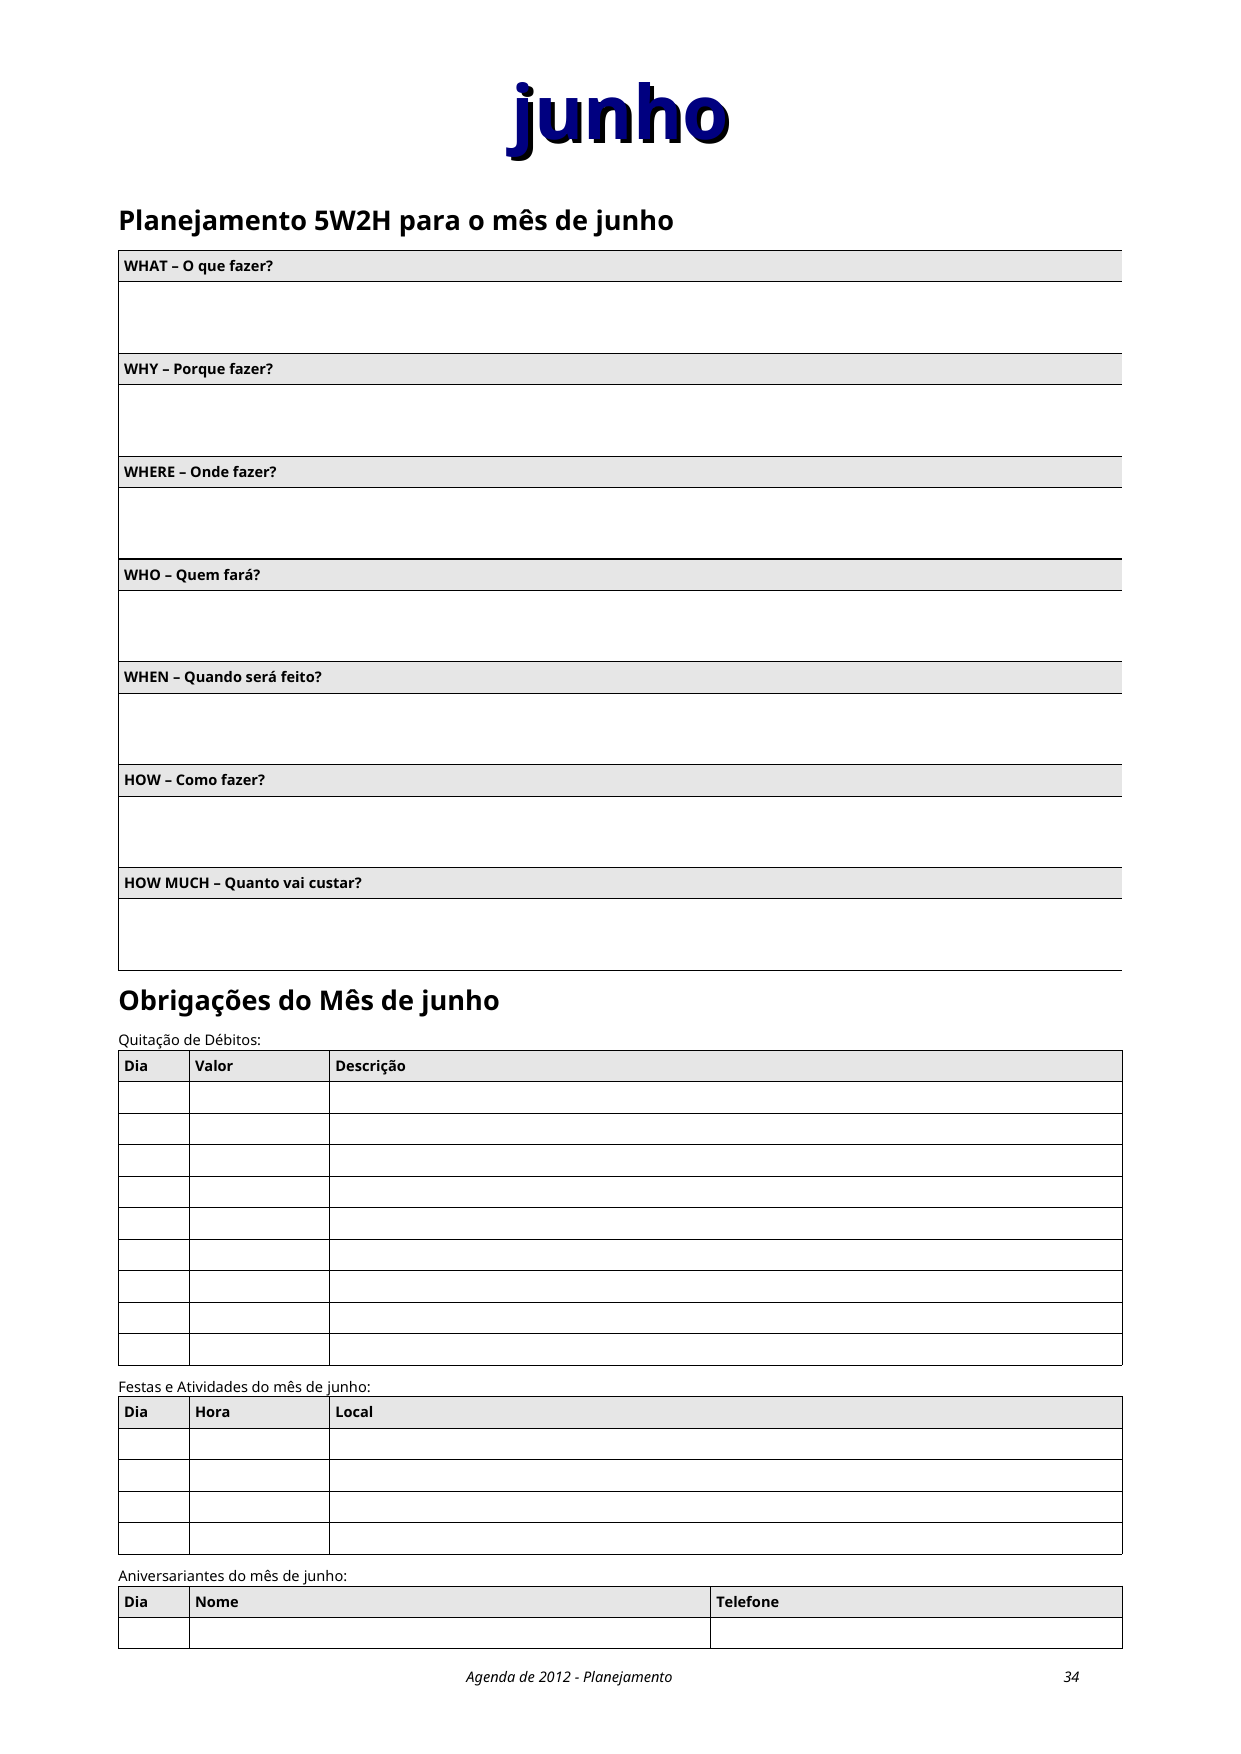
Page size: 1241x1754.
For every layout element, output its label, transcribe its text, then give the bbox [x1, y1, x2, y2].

table_header Dia [119, 1587, 189, 1617]
table_cell [330, 1082, 1122, 1113]
table_header Dia [119, 1397, 189, 1428]
table_header Nome [190, 1587, 710, 1617]
table_header WHO – Quem fará? [119, 560, 1122, 590]
table_cell [190, 1460, 329, 1491]
table_cell [119, 1334, 189, 1365]
table_header WHERE – Onde fazer? [119, 457, 1122, 487]
table_cell [330, 1303, 1122, 1333]
table_header Local [330, 1397, 1122, 1428]
table_header WHEN – Quando será feito? [119, 662, 1122, 693]
table_cell [330, 1145, 1122, 1176]
text Obrigações do Mês de Junho [118, 982, 1122, 1018]
text Quitação de Débitos: [118, 1030, 1122, 1050]
table_cell [330, 1177, 1122, 1207]
table_cell [119, 1240, 189, 1270]
table_cell [119, 797, 1122, 867]
table_cell [330, 1460, 1122, 1491]
table_header Dia [119, 1051, 189, 1081]
table_cell [330, 1114, 1122, 1144]
table_cell [330, 1492, 1122, 1522]
text Junho [118, 59, 1122, 161]
table_cell [119, 899, 1122, 970]
table_cell [190, 1240, 329, 1270]
table_cell [330, 1523, 1122, 1554]
table_cell [119, 694, 1122, 764]
table_header Descrição [330, 1051, 1122, 1081]
table_cell [330, 1271, 1122, 1302]
table_cell [119, 385, 1122, 456]
table_cell [119, 282, 1122, 353]
text Planejamento 5W2H para o mês de Junho [118, 201, 1122, 238]
table_cell [330, 1240, 1122, 1270]
table_cell [190, 1177, 329, 1207]
table_cell [119, 1460, 189, 1491]
table_header Telefone [711, 1587, 1122, 1617]
table_header Hora [190, 1397, 329, 1428]
table_cell [119, 1208, 189, 1239]
table_cell [330, 1334, 1122, 1365]
table_header WHY – Porque fazer? [119, 354, 1122, 384]
table_cell [119, 1303, 189, 1333]
table_cell [119, 488, 1122, 558]
table_cell [190, 1334, 329, 1365]
table_cell [119, 1492, 189, 1522]
table_cell [190, 1271, 329, 1302]
table_cell [190, 1145, 329, 1176]
table_cell [190, 1618, 710, 1648]
table_cell [119, 591, 1122, 661]
table_header HOW – Como fazer? [119, 765, 1122, 796]
table_cell [119, 1145, 189, 1176]
table_cell [190, 1523, 329, 1554]
table_cell [119, 1523, 189, 1554]
table_cell [119, 1082, 189, 1113]
table_cell [190, 1429, 329, 1459]
table_cell [190, 1114, 329, 1144]
table_cell [711, 1618, 1122, 1648]
table_header Valor [190, 1051, 329, 1081]
table_cell [119, 1429, 189, 1459]
text Festas e Atividades do mês de Junho: [118, 1377, 1122, 1396]
table_cell [190, 1082, 329, 1113]
table_header WHAT – O que fazer? [119, 251, 1122, 281]
table_cell [119, 1177, 189, 1207]
table_cell [119, 1271, 189, 1302]
table_cell [330, 1429, 1122, 1459]
table_cell [190, 1492, 329, 1522]
table_cell [190, 1208, 329, 1239]
table_cell [119, 1114, 189, 1144]
table_cell [190, 1303, 329, 1333]
table_cell [119, 1618, 189, 1648]
table_cell [330, 1208, 1122, 1239]
text Aniversariantes do mês de Junho: [118, 1566, 1122, 1586]
table_header HOW MUCH – Quanto vai custar? [119, 868, 1122, 898]
